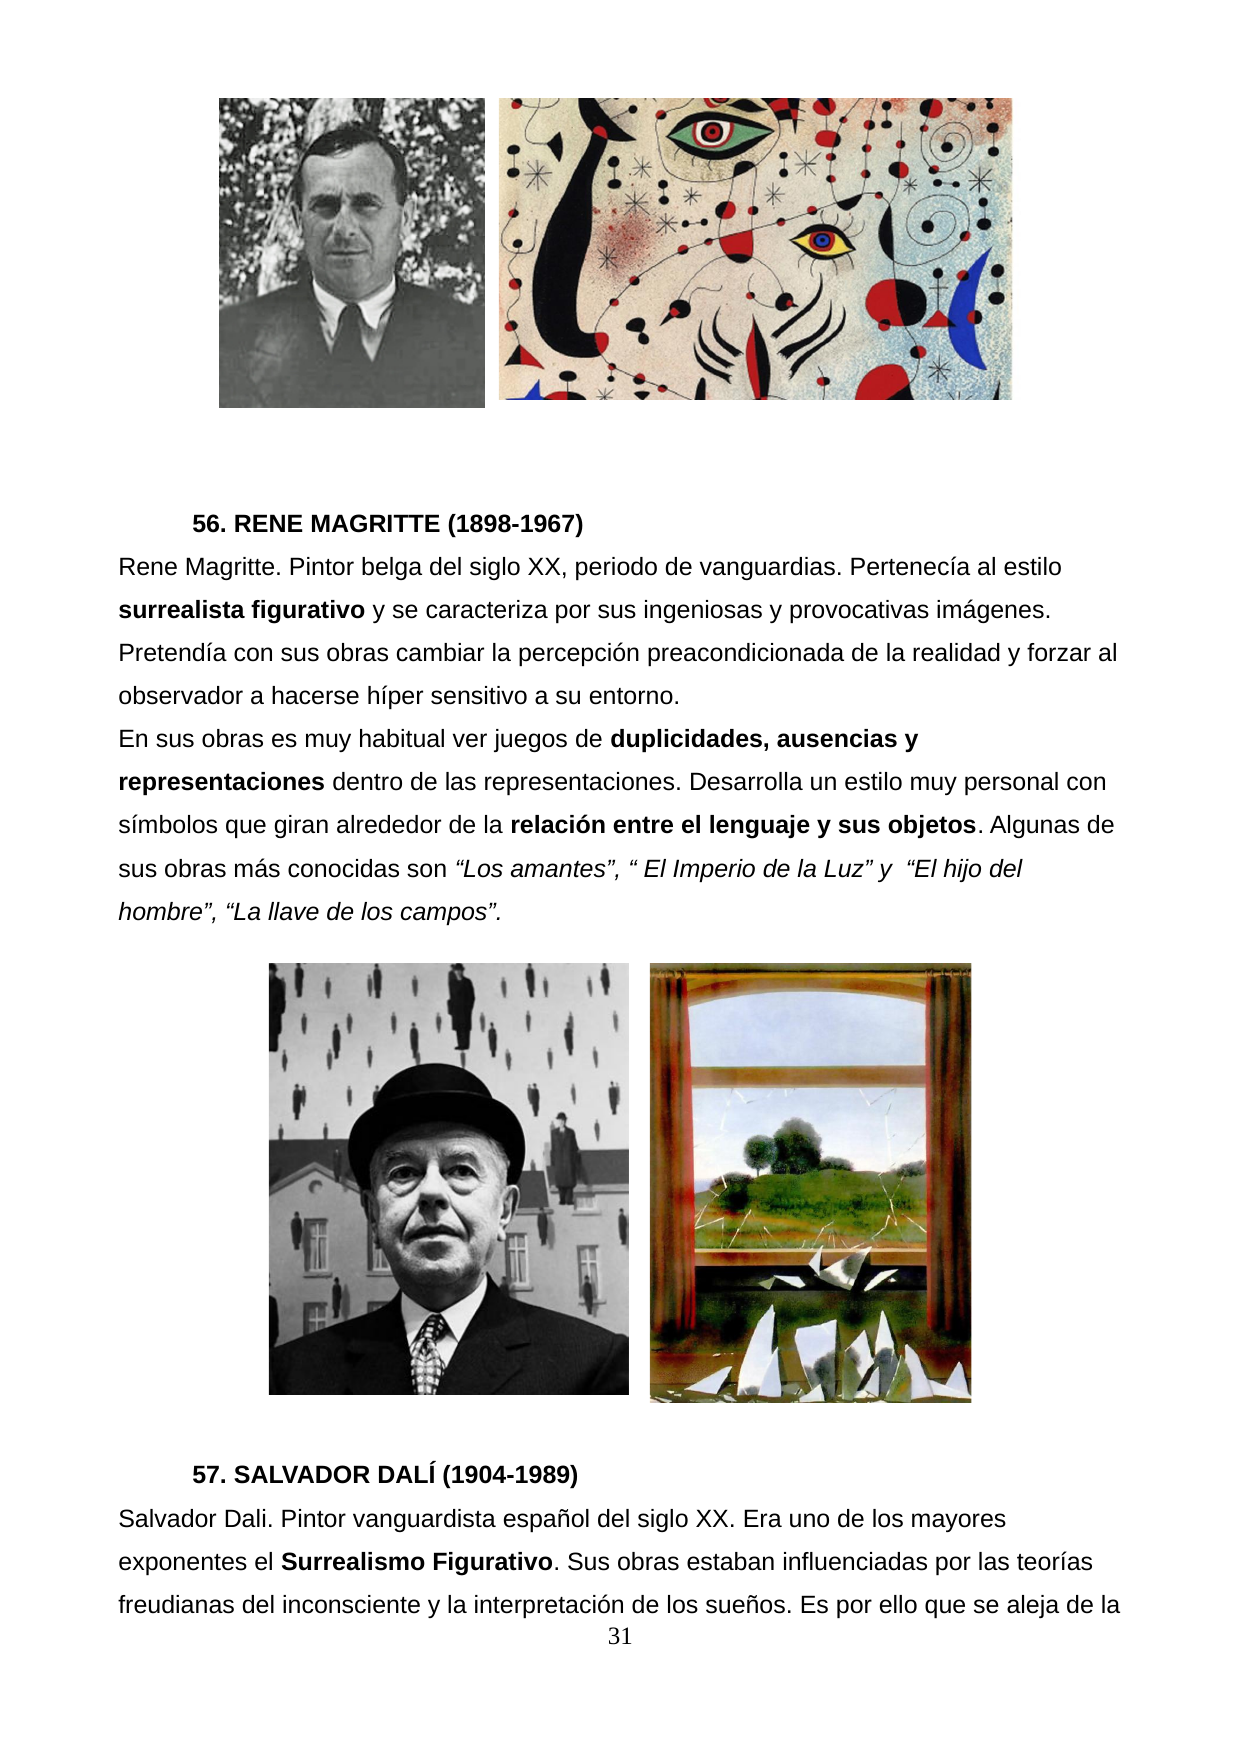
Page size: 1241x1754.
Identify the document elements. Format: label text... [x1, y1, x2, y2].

text En sus obras es muy habitual ver juegos de duplicidades, ausencias y representaciones dentro de las representaciones. Desarrolla un estilo muy personal con símbolos que giran alrededor de la relación entre el lenguaje y sus objetos. Algunas de sus obras más conocidas son “Los amantes”, “ El Imperio de la Luz” y “El hijo del hombre”, “La llave de los campos”. [118, 724, 1122, 925]
text 57. SALVADOR DALÍ (1904-1989) [118, 1460, 1122, 1489]
text Salvador Dali. Pintor vanguardista español del siglo XX. Era uno de los mayores exponentes el Surrealismo Figurativo. Sus obras estaban influenciadas por las teorías freudianas del inconsciente y la interpretación de los sueños. Es por ello que se aleja de la [118, 1503, 1122, 1618]
text 56. RENE MAGRITTE (1898-1967) [118, 508, 1122, 537]
text Rene Magritte. Pintor belga del siglo XX, periodo de vanguardias. Pertenecía al estilo surrealista figurativo y se caracteriza por sus ingeniosas y provocativas imágenes. Pretendía con sus obras cambiar la percepción preacondicionada de la realidad y forzar al observador a hacerse híper sensitivo a su entorno. [118, 552, 1122, 710]
